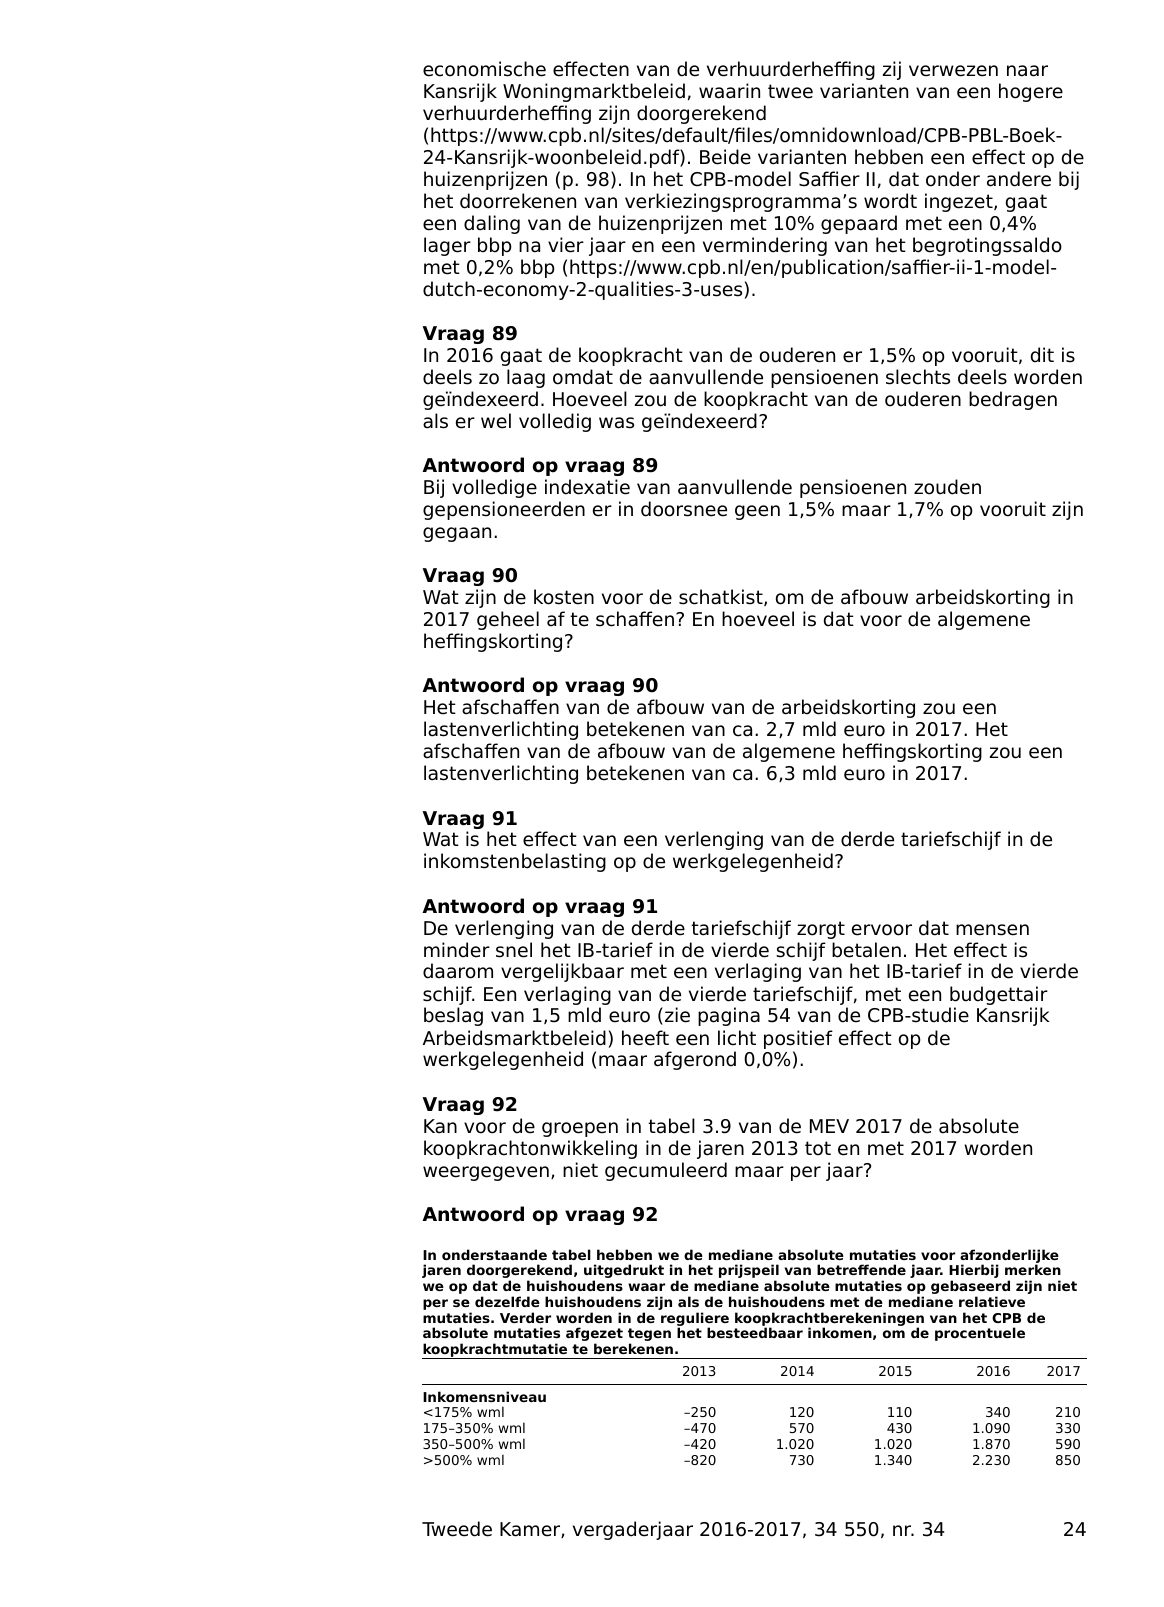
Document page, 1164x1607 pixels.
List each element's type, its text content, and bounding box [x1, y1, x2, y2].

table_cell 1.020 [820, 1437, 918, 1452]
table_cell 2014 [722, 1359, 820, 1384]
table_cell 350–500% wml [422, 1437, 609, 1452]
table_cell >500% wml [422, 1453, 609, 1468]
table_cell 590 [1016, 1437, 1087, 1452]
table_cell 850 [1016, 1453, 1087, 1468]
table_cell 120 [722, 1405, 820, 1421]
text Vraag 91 [422, 807, 1087, 829]
table_cell [422, 1359, 609, 1384]
table_cell [918, 1385, 1016, 1405]
text Antwoord op vraag 89 [422, 455, 1087, 477]
table_cell –820 [610, 1453, 722, 1468]
table_cell 110 [820, 1405, 918, 1421]
text Antwoord op vraag 91 [422, 896, 1087, 917]
table_cell 2015 [820, 1359, 918, 1384]
text Vraag 89 [422, 323, 1087, 345]
table_cell 730 [722, 1453, 820, 1468]
table_cell –470 [610, 1421, 722, 1437]
text Wat is het effect van een verlenging van de derde tariefschijf in de inkomstenbelasting op de werkgelegenheid? [422, 829, 1087, 873]
table_cell <175% wml [422, 1405, 609, 1421]
text Wat zijn de kosten voor de schatkist, om de afbouw arbeidskorting in 2017 geheel af te schaffen? En hoeveel is dat voor de algemene heffingskorting? [422, 587, 1087, 653]
table_cell 175–350% wml [422, 1421, 609, 1437]
text Kan voor de groepen in tabel 3.9 van de MEV 2017 de absolute koopkrachtonwikkeling in de jaren 2013 tot en met 2017 worden weergegeven, niet gecumuleerd maar per jaar? [422, 1116, 1087, 1181]
table_cell 330 [1016, 1421, 1087, 1437]
text Antwoord op vraag 90 [422, 675, 1087, 697]
table_cell 1.090 [918, 1421, 1016, 1437]
text Antwoord op vraag 92 [422, 1204, 1087, 1226]
table_cell [610, 1385, 722, 1405]
table_cell [1016, 1385, 1087, 1405]
text Het afschaffen van de afbouw van de arbeidskorting zou een lastenverlichting betekenen van ca. 2,7 mld euro in 2017. Het afschaffen van de afbouw van de algemene heffingskorting zou een lastenverlichting betekenen van ca. 6,3 mld euro in 2017. [422, 697, 1087, 785]
table_cell [820, 1385, 918, 1405]
table_cell 1.870 [918, 1437, 1016, 1452]
text economische effecten van de verhuurderheffing zij verwezen naar Kansrijk Woningmarktbeleid, waarin twee varianten van een hogere verhuurderheffing zijn doorgerekend (https://www.cpb.nl/sites/default/files/omnidownload/CPB-PBL-Boek-24-Kansrijk-woonbeleid.pdf). Beide varianten hebben een effect op de huizenprijzen (p. 98). In het CPB-model Saffier II, dat onder andere bij het doorrekenen van verkiezingsprogramma’s wordt ingezet, gaat een daling van de huizenprijzen met 10% gepaard met een 0,4% lager bbp na vier jaar en een vermindering van het begrotingssaldo met 0,2% bbp (https://www.cpb.nl/en/publication/saffier-ii-1-model-dutch-economy-2-qualities-3-uses). [422, 59, 1087, 301]
text De verlenging van de derde tariefschijf zorgt ervoor dat mensen minder snel het IB-tarief in de vierde schijf betalen. Het effect is daarom vergelijkbaar met een verlaging van het IB-tarief in de vierde schijf. Een verlaging van de vierde tariefschijf, met een budgettair beslag van 1,5 mld euro (zie pagina 54 van de CPB-studie Kansrijk Arbeidsmarktbeleid) heeft een licht positief effect op de werkgelegenheid (maar afgerond 0,0%). [422, 917, 1087, 1071]
table_cell 2016 [918, 1359, 1016, 1384]
table_cell 1.340 [820, 1453, 918, 1468]
table_cell –420 [610, 1437, 722, 1452]
table_header In onderstaande tabel hebben we de mediane absolute mutaties voor afzonderlijke jaren doorgerekend, uitgedrukt in het prijspeil van betreffende jaar. Hierbij merken we op dat de huishoudens waar de mediane absolute mutaties op gebaseerd zijn niet per se dezelfde huishoudens zijn als de huishoudens met de mediane relatieve mutaties. Verder worden in de reguliere koopkrachtberekeningen van het CPB de absolute mutaties afgezet tegen het besteedbaar inkomen, om de procentuele koopkrachtmutatie te berekenen. [422, 1248, 1087, 1358]
table_cell –250 [610, 1405, 722, 1421]
table_cell 1.020 [722, 1437, 820, 1452]
table_cell 210 [1016, 1405, 1087, 1421]
text Vraag 92 [422, 1093, 1087, 1116]
table_cell [722, 1385, 820, 1405]
table_cell 2.230 [918, 1453, 1016, 1468]
text Vraag 90 [422, 565, 1087, 587]
table_cell 2013 [610, 1359, 722, 1384]
table_cell 570 [722, 1421, 820, 1437]
text In 2016 gaat de koopkracht van de ouderen er 1,5% op vooruit, dit is deels zo laag omdat de aanvullende pensioenen slechts deels worden geïndexeerd. Hoeveel zou de koopkracht van de ouderen bedragen als er wel volledig was geïndexeerd? [422, 345, 1087, 433]
table_cell 340 [918, 1405, 1016, 1421]
table_cell Inkomensniveau [422, 1385, 609, 1405]
table_cell 430 [820, 1421, 918, 1437]
text Bij volledige indexatie van aanvullende pensioenen zouden gepensioneerden er in doorsnee geen 1,5% maar 1,7% op vooruit zijn gegaan. [422, 477, 1087, 543]
table_cell 2017 [1016, 1359, 1087, 1384]
